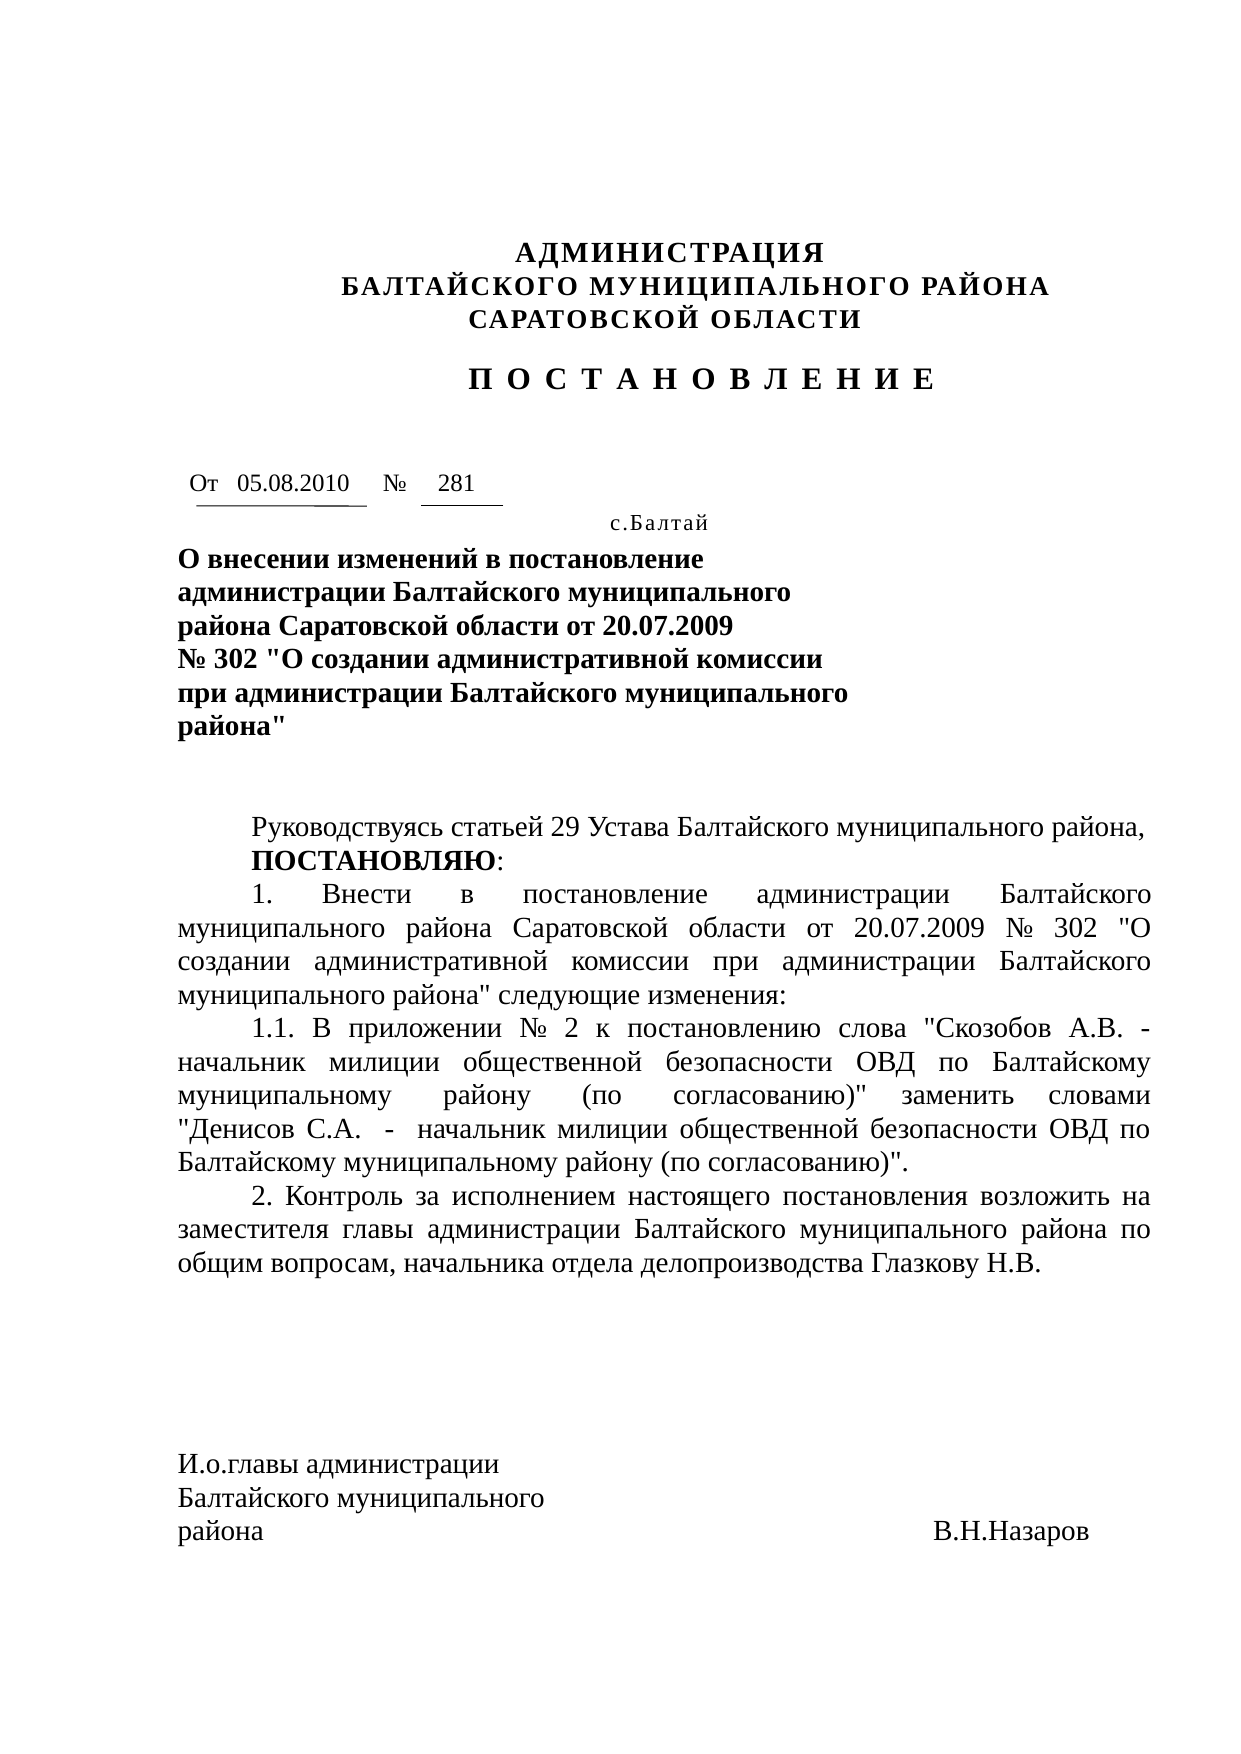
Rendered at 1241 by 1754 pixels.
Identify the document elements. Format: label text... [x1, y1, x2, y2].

text БАЛТАЙСКОГО МУНИЦИПАЛЬНОГО РАЙОНА САРАТОВСКОЙ ОБЛАСТИ [177, 270, 1152, 334]
text 2. Контроль за исполнением настоящего постановления возложить на заместителя главы администрации Балтайского муниципального района по общим вопросам, начальника отдела делопроизводства Глазкову Н.В. [177, 1178, 1152, 1279]
text П О С Т А Н О В Л Е Н И Е [177, 360, 1152, 396]
text при администрации Балтайского муниципального [177, 675, 1152, 708]
text От 05.08.2010 № 281 [176, 468, 517, 497]
text района В.Н.Назаров [177, 1513, 1152, 1547]
text 1.1. В приложении № 2 к постановлению слова "Скозобов А.В. - начальник милиции общественной безопасности ОВД по Балтайскому муниципальному району (по согласованию)" заменить словами "Денисов С.А. - начальник милиции общественной безопасности ОВД по Балтайскому муниципальному району (по согласованию)". [177, 1010, 1152, 1178]
text района" [177, 708, 1152, 742]
text И.о.главы администрации [177, 1446, 1152, 1480]
text 1. Внести в постановление администрации Балтайского муниципального района Саратовской области от 20.07.2009 № 302 "О создании административной комиссии при администрации Балтайского муниципального района" следующие изменения: [177, 876, 1152, 1010]
text О внесении изменений в постановление [177, 541, 1152, 574]
text с.Балтай [177, 509, 1152, 536]
text Балтайского муниципального [177, 1480, 1152, 1513]
text Руководствуясь статьей 29 Устава Балтайского муниципального района, [177, 809, 1152, 843]
text администрации Балтайского муниципального [177, 574, 1152, 608]
text района Саратовской области от 20.07.2009 [177, 608, 1152, 641]
text ПОСТАНОВЛЯЮ: [177, 843, 1152, 876]
text № 302 "О создании административной комиссии [177, 641, 1152, 675]
text АДМИНИСТРАЦИЯ [177, 235, 1152, 268]
